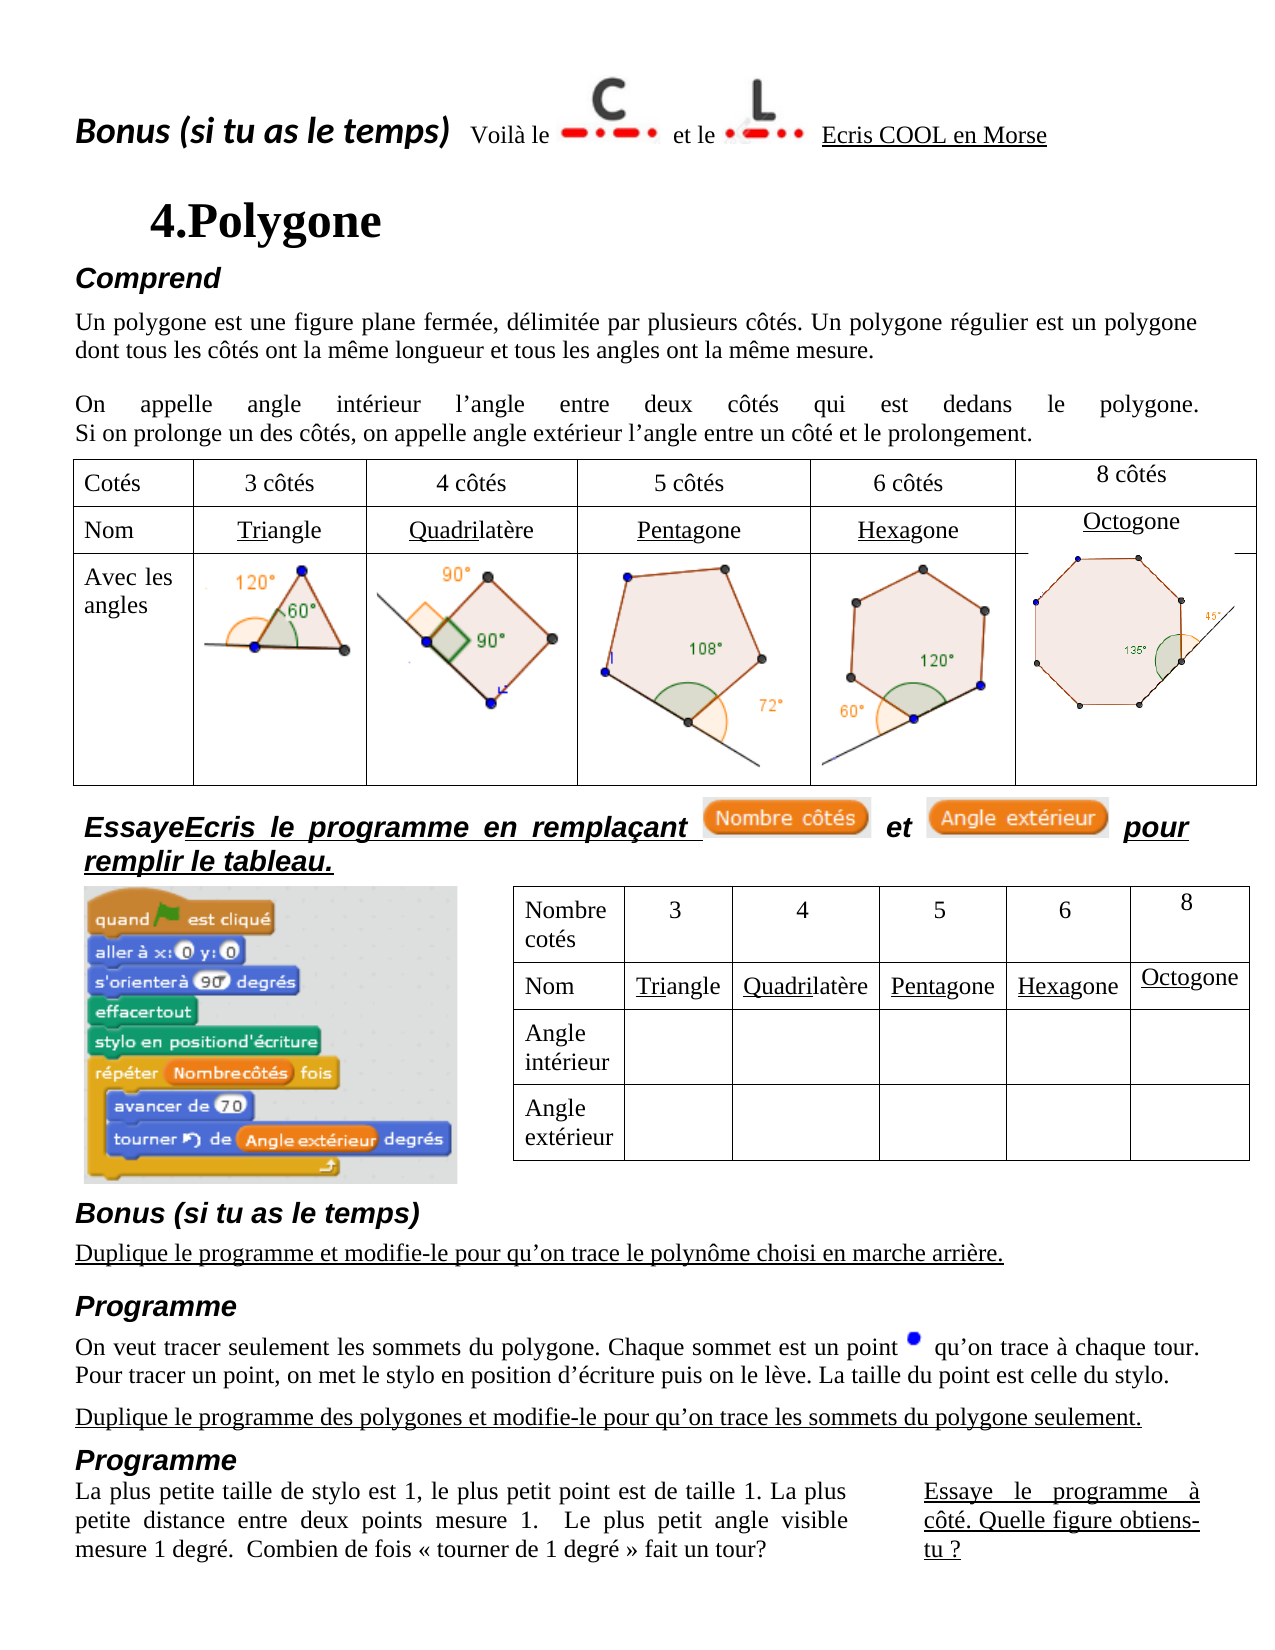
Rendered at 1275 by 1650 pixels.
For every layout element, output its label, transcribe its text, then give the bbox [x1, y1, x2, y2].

table_cell Triangle [194, 507, 366, 553]
picture [1028, 552, 1235, 712]
table_cell [733, 1010, 879, 1084]
picture [589, 561, 789, 776]
text Bonus (si tu as le temps) Voilà le et le Ecris COOL en Morse [75, 75, 1200, 153]
table_header 5 côtés [578, 460, 810, 506]
picture [821, 561, 995, 776]
picture [926, 797, 1110, 838]
table_cell Octogone [1131, 963, 1249, 1009]
table_header 3 [625, 887, 732, 962]
table_cell [733, 1085, 879, 1160]
text Un polygone est une figure plane fermée, délimitée par plusieurs côtés. Un polygone régulier est un polygone dont tous les côtés ont la même longueur et tous les angles ont la même mesure. [75, 307, 1200, 364]
text Essaye le programme à [924, 1476, 1200, 1501]
table_header 6 côtés [811, 460, 1015, 506]
table_cell [625, 1085, 732, 1160]
table_cell Nom [74, 507, 193, 553]
text côté. Quelle figure obtiens- [924, 1503, 1200, 1530]
table_header 8 côtés [1016, 460, 1256, 506]
picture [204, 561, 355, 661]
table_cell Pentagone [578, 507, 810, 553]
table_header Cotés [74, 460, 193, 506]
table_header 5 [880, 887, 1006, 962]
picture [702, 797, 872, 838]
table_cell Angle extérieur [514, 1085, 624, 1160]
table_cell [811, 554, 1015, 784]
table_cell Nom [514, 963, 624, 1009]
subtitle Bonus (si tu as le temps) [75, 1196, 1191, 1229]
subtitle EssayeEcris le programme en remplaçant et pour remplir le tableau. [84, 797, 1191, 877]
table_cell Pentagone [880, 963, 1006, 1009]
table_header 4 côtés [367, 460, 577, 506]
table_cell [625, 1010, 732, 1084]
subtitle Programme [75, 1288, 1191, 1322]
table_cell Octogone [1016, 507, 1256, 553]
text On veut tracer seulement les sommets du polygone. Chaque sommet est un point qu’on trace à chaque tour. Pour tracer un point, on met le stylo en position d’écriture puis on le lève. La taille du point est celle du stylo. [75, 1322, 1200, 1389]
table_cell [880, 1085, 1006, 1160]
picture [83, 886, 458, 1184]
picture [721, 76, 809, 144]
list Duplique le programme et modifie-le pour qu’on trace le polynôme choisi en marche arrière. [75, 1238, 1191, 1267]
table_cell Quadrilatère [733, 963, 879, 1009]
table_cell [1007, 1085, 1130, 1160]
picture [376, 561, 566, 714]
table_cell [367, 554, 577, 784]
table_header 3 côtés [194, 460, 366, 506]
table_cell Quadrilatère [367, 507, 577, 553]
subtitle Programme [75, 1443, 1191, 1476]
table_cell Triangle [625, 963, 732, 1009]
table_cell Hexagone [1007, 963, 1130, 1009]
list On appelle angle intérieur l’angle entre deux côtés qui est dedans le polygone. Si on prolonge un des côtés, on appelle angle extérieur l’angle entre un côté et le prolongement. [75, 389, 1200, 447]
table_header 8 [1131, 887, 1249, 962]
table_cell [194, 554, 366, 784]
table_cell [1131, 1085, 1249, 1160]
table_cell [1016, 554, 1256, 784]
subtitle Polygone [150, 191, 1191, 248]
list Duplique le programme des polygones et modifie-le pour qu’on trace les sommets du polygone seulement. [75, 1402, 1191, 1430]
table_header 6 [1007, 887, 1130, 962]
table_header Nombre cotés [514, 887, 624, 962]
picture [555, 75, 661, 144]
picture [898, 1322, 927, 1355]
table_cell Hexagone [811, 507, 1015, 553]
table_cell [578, 554, 810, 784]
text tu ? [924, 1532, 1200, 1563]
table_cell [880, 1010, 1006, 1084]
table_header 4 [733, 887, 879, 962]
table_cell Avec les angles [74, 554, 193, 784]
table_cell [1131, 1010, 1249, 1084]
text La plus petite taille de stylo est 1, le plus petit point est de taille 1. La plus petite distance entre deux points mesure 1. Le plus petit angle visible mesure 1 degré. Combien de fois « tourner de 1 degré » fait un tour? [75, 1476, 849, 1563]
table_cell [1007, 1010, 1130, 1084]
table_cell Angle intérieur [514, 1010, 624, 1084]
subtitle Comprend [75, 261, 1191, 294]
